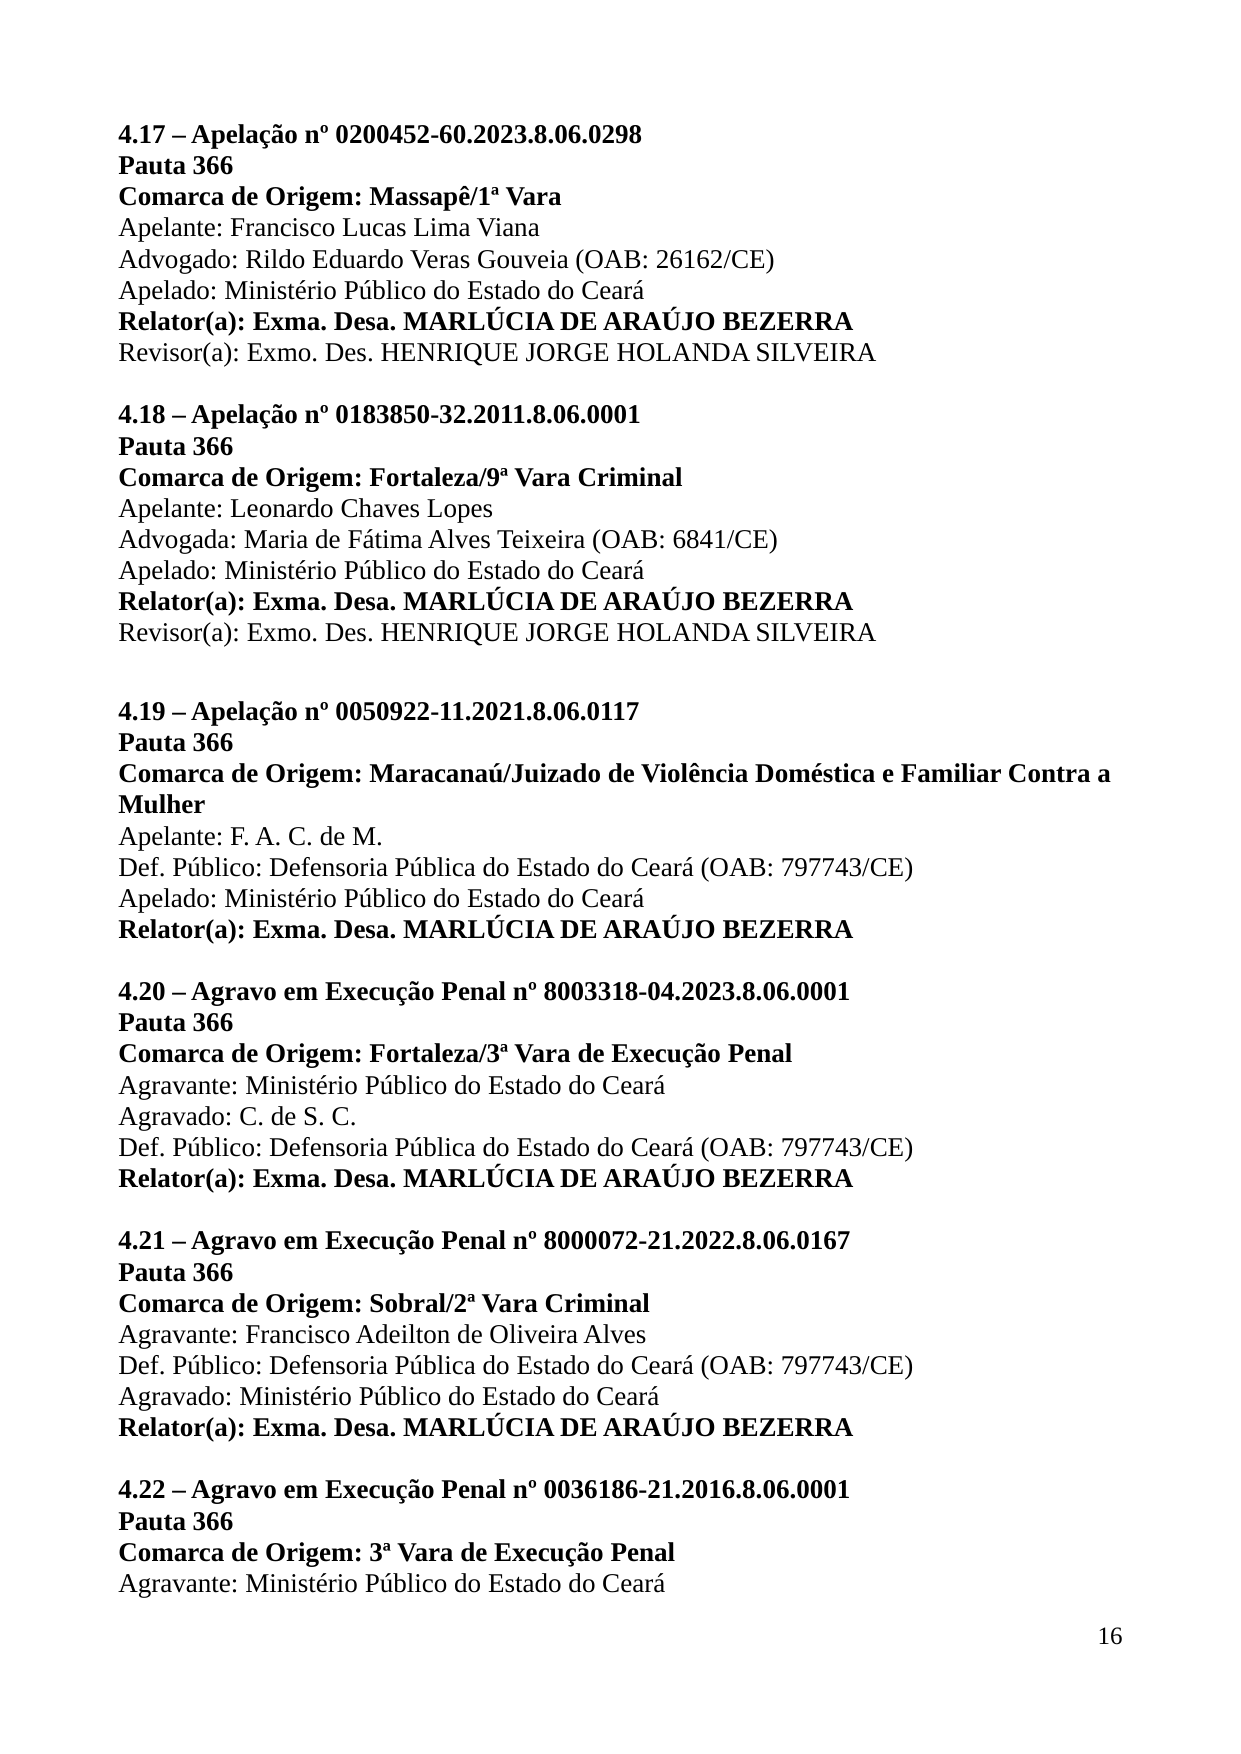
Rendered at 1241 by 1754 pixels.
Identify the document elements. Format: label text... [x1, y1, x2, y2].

text Pauta 366 [118, 1505, 1122, 1536]
text Apelante: Francisco Lucas Lima Viana [118, 212, 1122, 243]
text 4.17 – Apelação nº 0200452-60.2023.8.06.0298 [118, 118, 1122, 149]
text Def. Público: Defensoria Pública do Estado do Ceará (OAB: 797743/CE) [118, 1131, 1122, 1162]
text Relator(a): Exma. Desa. MARLÚCIA DE ARAÚJO BEZERRA [118, 585, 1122, 616]
text Def. Público: Defensoria Pública do Estado do Ceará (OAB: 797743/CE) [118, 1349, 1122, 1380]
text Relator(a): Exma. Desa. MARLÚCIA DE ARAÚJO BEZERRA [118, 913, 1122, 944]
text Apelante: F. A. C. de M. [118, 819, 1122, 851]
text Relator(a): Exma. Desa. MARLÚCIA DE ARAÚJO BEZERRA [118, 1162, 1122, 1193]
text Agravante: Ministério Público do Estado do Ceará [118, 1069, 1122, 1100]
text Comarca de Origem: Sobral/2ª Vara Criminal [118, 1287, 1122, 1318]
text Pauta 366 [118, 726, 1122, 757]
text Advogado: Rildo Eduardo Veras Gouveia (OAB: 26162/CE) [118, 243, 1122, 274]
text Revisor(a): Exmo. Des. HENRIQUE JORGE HOLANDA SILVEIRA [118, 336, 1122, 367]
text Comarca de Origem: Maracanaú/Juizado de Violência Doméstica e Familiar Contra a Mulher [118, 757, 1122, 819]
text 4.22 – Agravo em Execução Penal nº 0036186-21.2016.8.06.0001 [118, 1474, 1122, 1505]
text 4.19 – Apelação nº 0050922-11.2021.8.06.0117 [118, 696, 1122, 726]
text Comarca de Origem: Fortaleza/3ª Vara de Execução Penal [118, 1038, 1122, 1069]
text Pauta 366 [118, 1256, 1122, 1287]
text Relator(a): Exma. Desa. MARLÚCIA DE ARAÚJO BEZERRA [118, 305, 1122, 336]
text Apelado: Ministério Público do Estado do Ceará [118, 274, 1122, 305]
text 4.18 – Apelação nº 0183850-32.2011.8.06.0001 [118, 398, 1122, 429]
text Pauta 366 [118, 149, 1122, 180]
text Apelado: Ministério Público do Estado do Ceará [118, 882, 1122, 913]
text Revisor(a): Exmo. Des. HENRIQUE JORGE HOLANDA SILVEIRA [118, 616, 1122, 648]
table_header [599, 649, 807, 694]
table_header [118, 649, 368, 694]
text Agravante: Ministério Público do Estado do Ceará [118, 1567, 1122, 1598]
text Def. Público: Defensoria Pública do Estado do Ceará (OAB: 797743/CE) [118, 851, 1122, 882]
text Comarca de Origem: Fortaleza/9ª Vara Criminal [118, 461, 1122, 492]
text Comarca de Origem: Massapê/1ª Vara [118, 180, 1122, 212]
text Agravado: Ministério Público do Estado do Ceará [118, 1380, 1122, 1411]
text Pauta 366 [118, 429, 1122, 461]
text Pauta 366 [118, 1006, 1122, 1038]
text Advogada: Maria de Fátima Alves Teixeira (OAB: 6841/CE) [118, 523, 1122, 554]
text Comarca de Origem: 3ª Vara de Execução Penal [118, 1536, 1122, 1567]
table_header [808, 649, 1122, 694]
text Agravante: Francisco Adeilton de Oliveira Alves [118, 1318, 1122, 1349]
text Apelado: Ministério Público do Estado do Ceará [118, 554, 1122, 585]
text Relator(a): Exma. Desa. MARLÚCIA DE ARAÚJO BEZERRA [118, 1411, 1122, 1442]
table_header [369, 649, 598, 694]
text 4.21 – Agravo em Execução Penal nº 8000072-21.2022.8.06.0167 [118, 1224, 1122, 1256]
text Apelante: Leonardo Chaves Lopes [118, 492, 1122, 523]
text Agravado: C. de S. C. [118, 1100, 1122, 1131]
text 4.20 – Agravo em Execução Penal nº 8003318-04.2023.8.06.0001 [118, 975, 1122, 1006]
